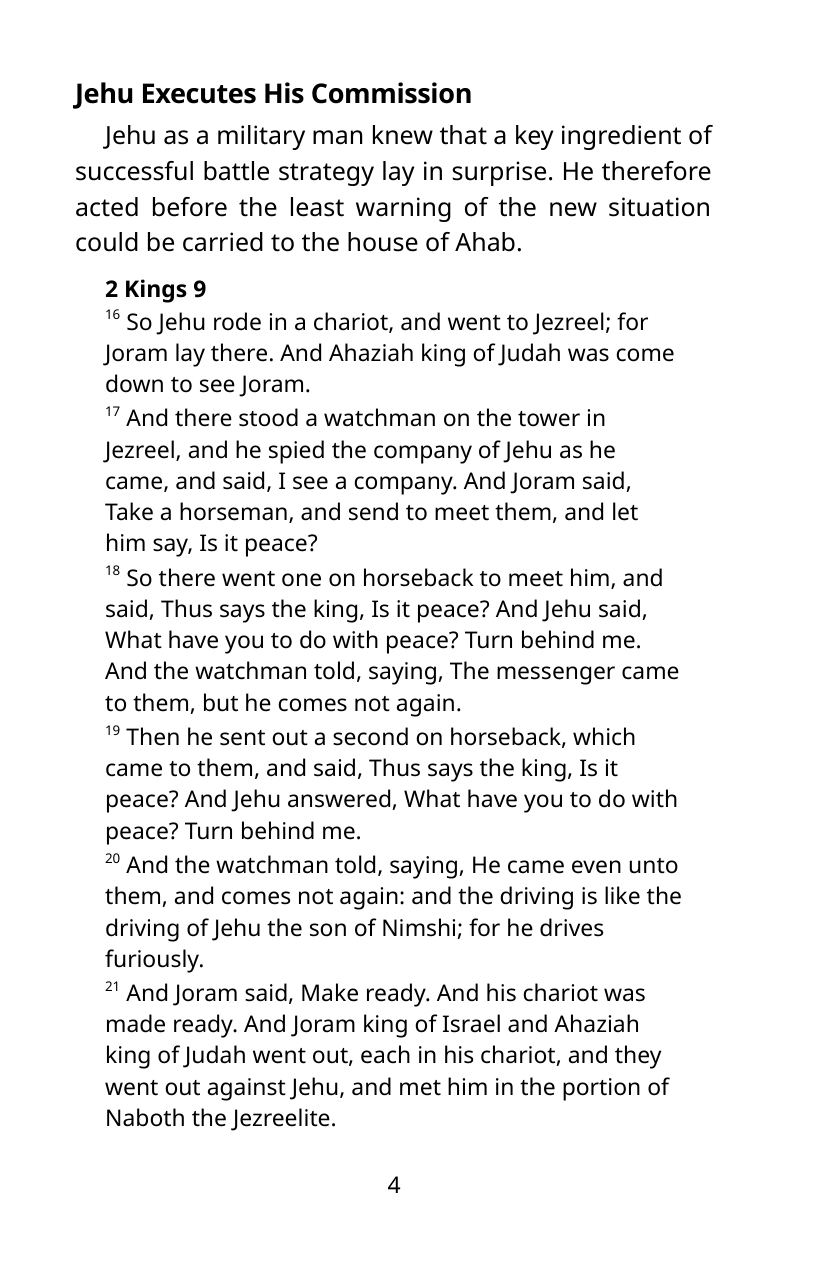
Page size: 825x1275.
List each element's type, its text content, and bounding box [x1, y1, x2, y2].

text 20 And the watchman told, saying, He came even unto them, and comes not again: and the driving is like the driving of Jehu the son of Nimshi; for he drives furiously. [105, 849, 682, 974]
text 21 And Joram said, Make ready. And his chariot was made ready. And Joram king of Israel and Ahaziah king of Judah went out, each in his chariot, and they went out against Jehu, and met him in the portion of Naboth the Jezreelite. [105, 977, 682, 1133]
text 19 Then he sent out a second on horseback, which came to them, and said, Thus says the king, Is it peace? And Jehu answered, What have you to do with peace? Turn behind me. [105, 721, 682, 846]
subtitle Jehu Executes His Commission [75, 75, 712, 112]
text 18 So there went one on horseback to meet him, and said, Thus says the king, Is it peace? And Jehu said, What have you to do with peace? Turn behind me. And the watchman told, saying, The messenger came to them, but he comes not again. [105, 562, 682, 718]
text 17 And there stood a watchman on the tower in Jezreel, and he spied the company of Jehu as he came, and said, I see a company. And Joram said, Take a horseman, and send to meet them, and let him say, Is it peace? [105, 402, 682, 559]
text 16 So Jehu rode in a chariot, and went to Jezreel; for Joram lay there. And Ahaziah king of Judah was come down to see Joram. [105, 306, 682, 399]
text Jehu as a military man knew that a key ingredient of successful battle strategy lay in surprise. He therefore acted before the least warning of the new situation could be carried to the house of Ahab. [75, 118, 712, 259]
text 2 Kings 9 [105, 273, 712, 304]
